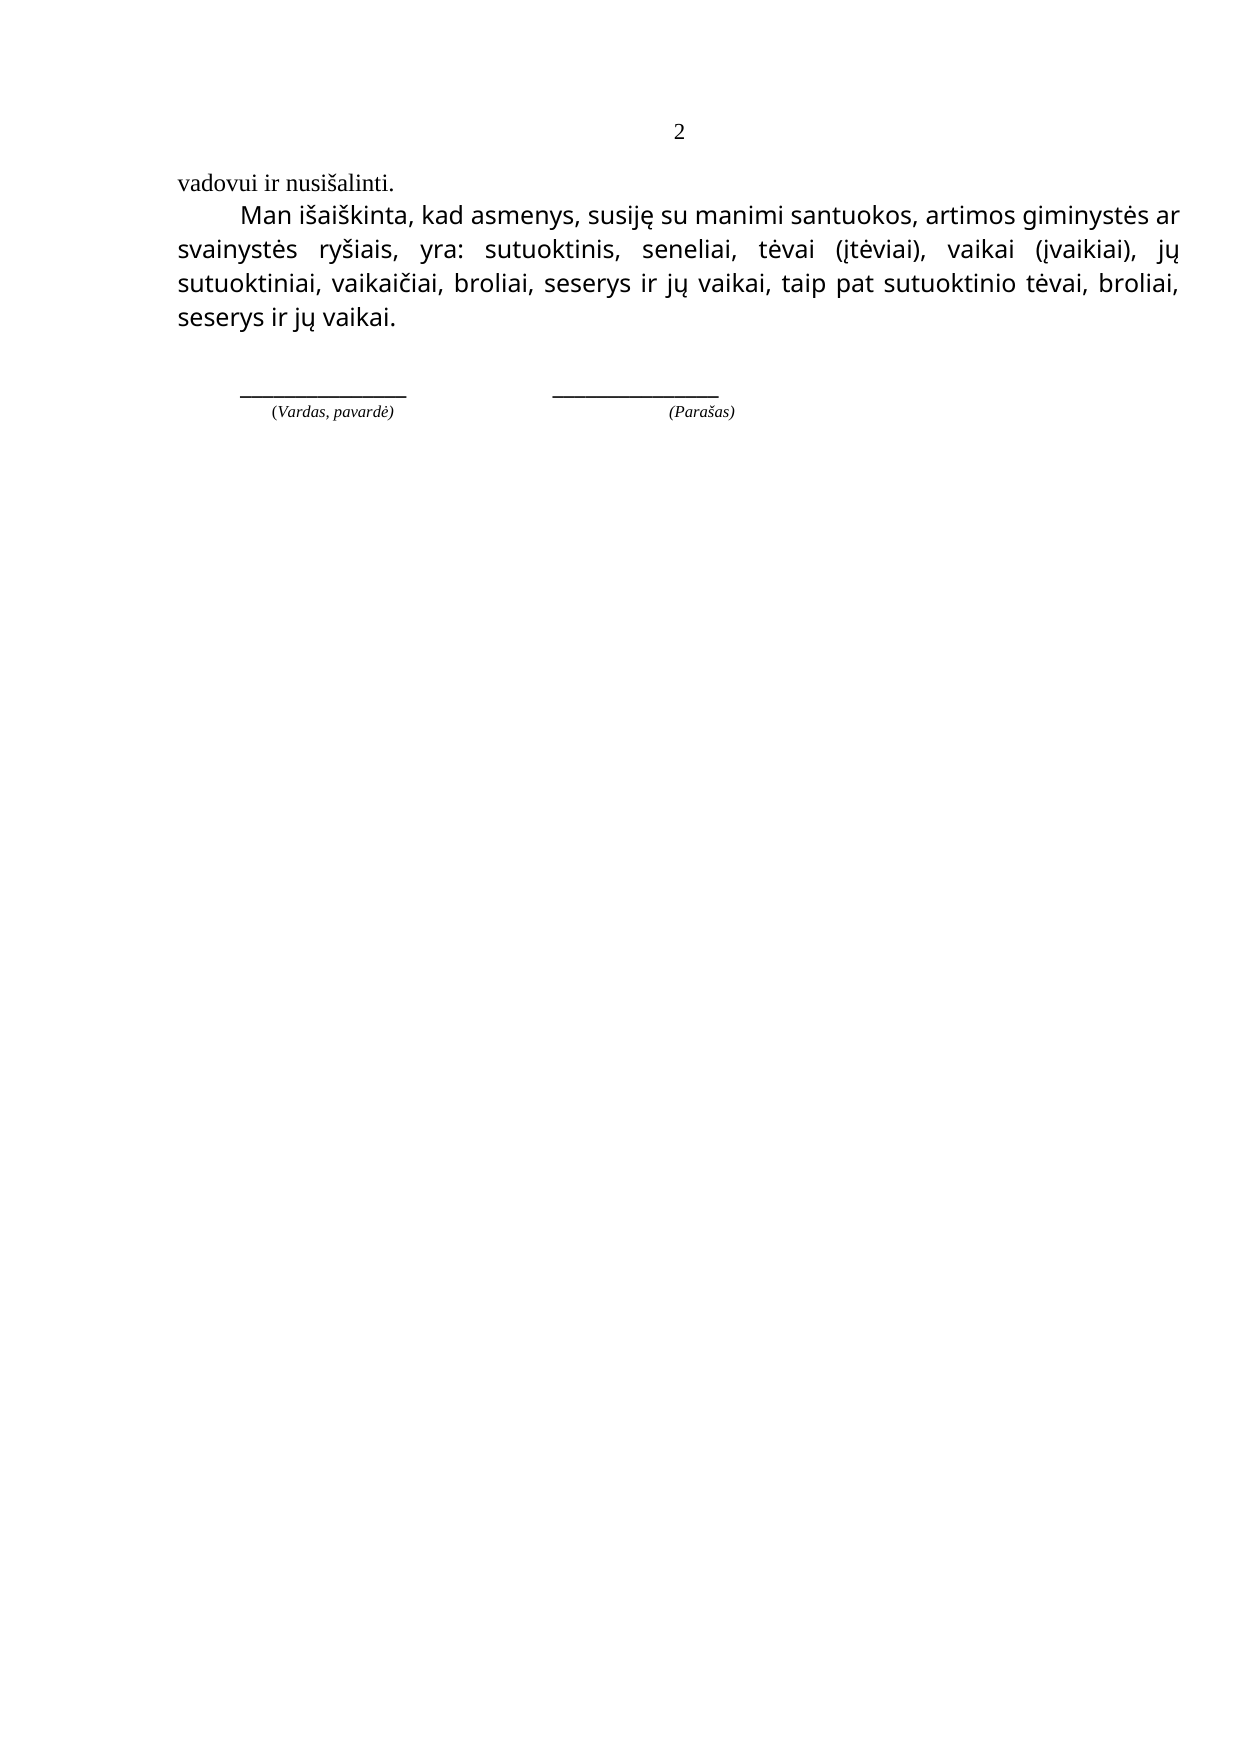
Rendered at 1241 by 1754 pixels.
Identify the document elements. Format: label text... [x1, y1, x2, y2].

text Man išaiškinta, kad asmenys, susiję su manimi santuokos, artimos giminystės ar svainystės ryšiais, yra: sutuoktinis, seneliai, tėvai (įtėviai), vaikai (įvaikiai), jų sutuoktiniai, vaikaičiai, broliai, seserys ir jų vaikai, taip pat sutuoktinio tėvai, broliai, seserys ir jų vaikai. [177, 197, 1181, 333]
text (Vardas, pavardė) (Parašas) [177, 402, 1181, 421]
text _______________ _______________ [177, 368, 1181, 402]
text vadovui ir nusišalinti. [177, 168, 1181, 197]
